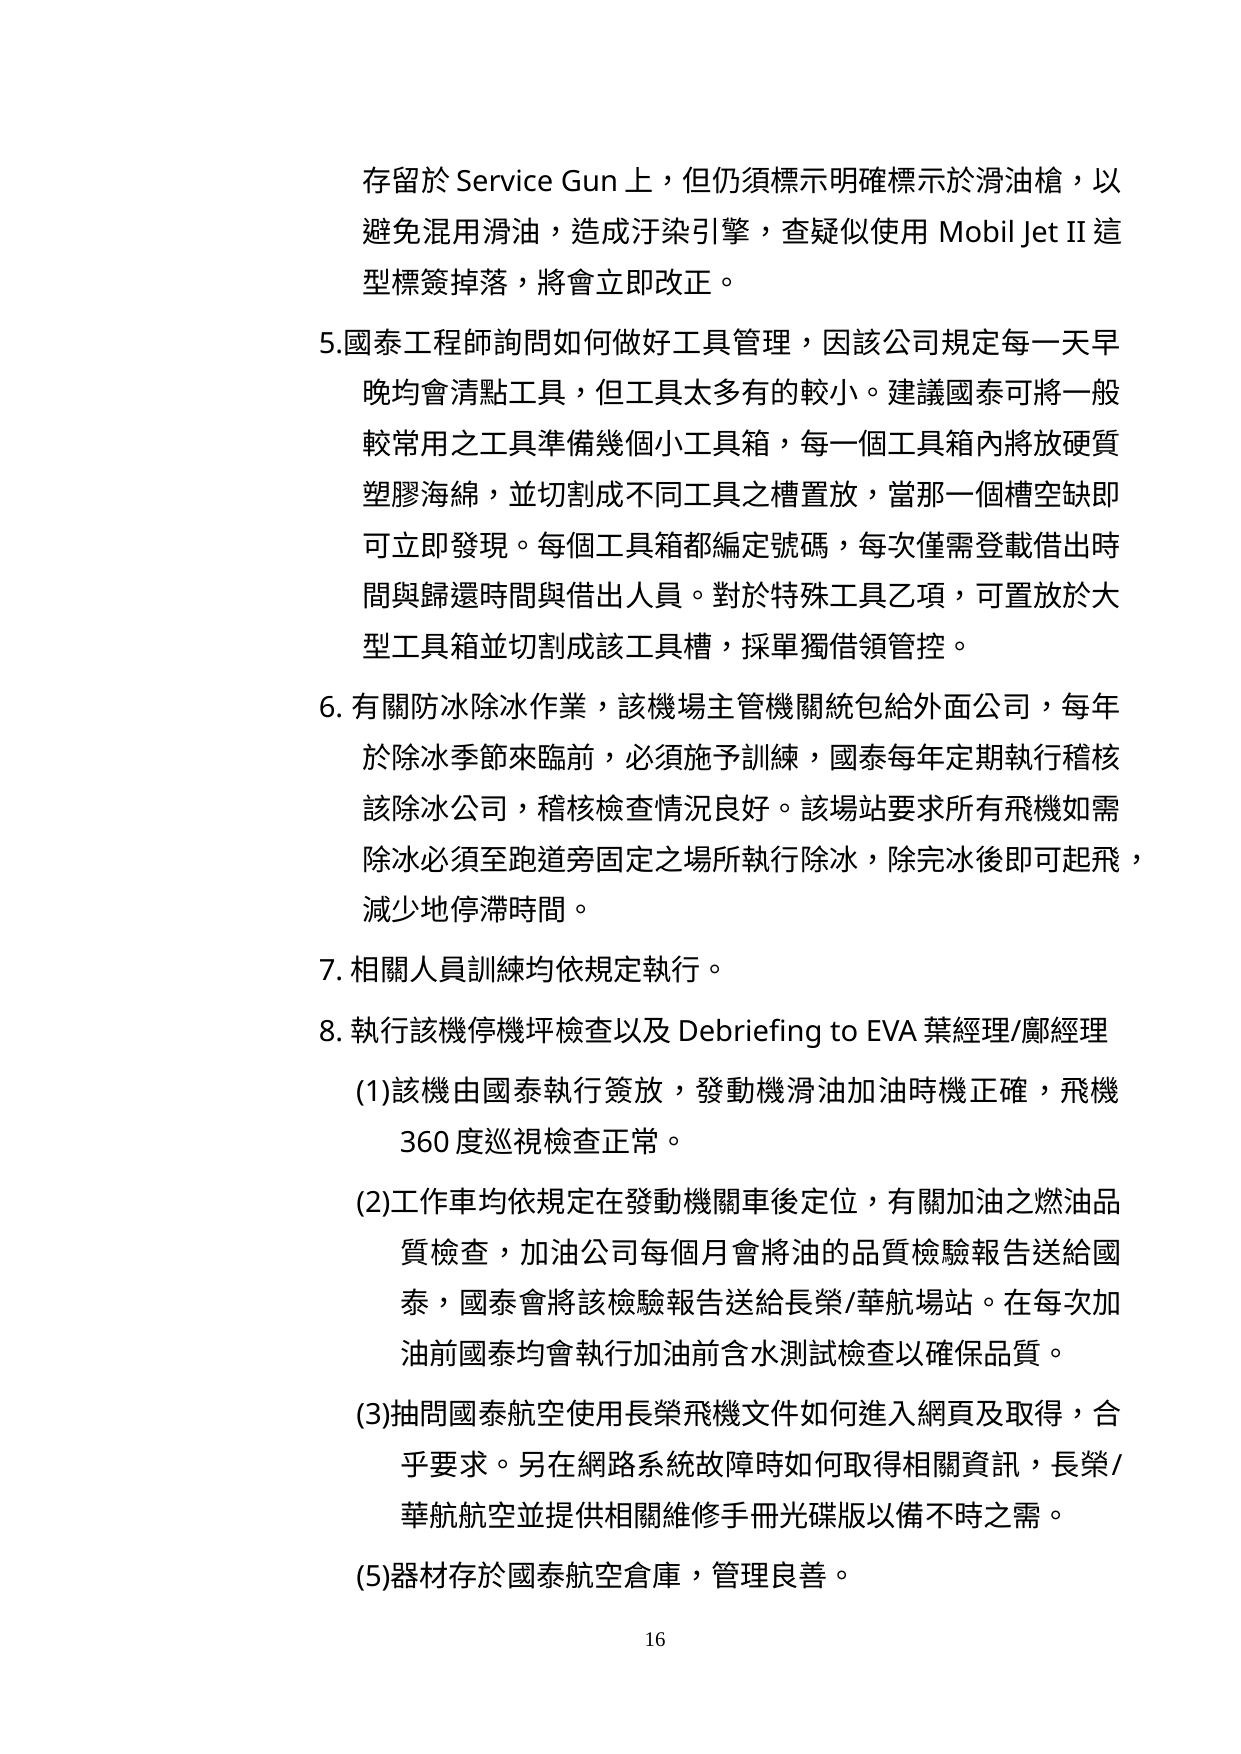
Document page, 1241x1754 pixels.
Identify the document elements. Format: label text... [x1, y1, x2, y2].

text (2)工作車均依規定在發動機關車後定位，有關加油之燃油品質檢查，加油公司每個月會將油的品質檢驗報告送給國泰，國泰會將該檢驗報告送給長榮/華航場站。在每次加油前國泰均會執行加油前含水測試檢查以確保品質。 [356, 1178, 1122, 1373]
text 4. 工具裝備檢查正常，零件、庫房均符合定期檢查規定。扭力扳手有一之600呎磅，檢查結果正常，另有一之40~200吋磅，指示在58吋磅。詢問工程師在使用完後，是否須回歸轉至扳手最小值，國泰經理告知將會立即要求並將登載維修紀錄簿摘要，要求所有人員遵循。另外檢查IDG service gun,其中有一支未標明使用何種型式滑油，另外一支上標明使用2197滑油，國泰要求於使用完Service Gun需將空滑油罐存留於Service Gun上，但仍須標示明確標示於滑油槍，以避免混用滑油，造成汙染引擎，查疑似使用Mobil Jet II這型標簽掉落，將會立即改正。 [318, 157, 1122, 301]
text (3)抽問國泰航空使用長榮飛機文件如何進入網頁及取得，合乎要求。另在網路系統故障時如何取得相關資訊，長榮/華航航空並提供相關維修手冊光碟版以備不時之需。 [356, 1391, 1122, 1535]
text 6. 有關防冰除冰作業，該機場主管機關統包給外面公司，每年於除冰季節來臨前，必須施予訓練，國泰每年定期執行稽核該除冰公司，稽核檢查情況良好。該場站要求所有飛機如需除冰必須至跑道旁固定之場所執行除冰，除完冰後即可起飛，減少地停滯時間。 [318, 684, 1122, 929]
text 7. 相關人員訓練均依規定執行。 [318, 947, 1122, 989]
text (5)器材存於國泰航空倉庫，管理良善。 [356, 1553, 1122, 1595]
text (1)該機由國泰執行簽放，發動機滑油加油時機正確，飛機360度巡視檢查正常。 [356, 1067, 1122, 1161]
text 8. 執行該機停機坪檢查以及Debriefing to EVA葉經理/鄺經理 [318, 1007, 1147, 1049]
text 5.國泰工程師詢問如何做好工具管理，因該公司規定每一天早晚均會清點工具，但工具太多有的較小。建議國泰可將一般較常用之工具準備幾個小工具箱，每一個工具箱內將放硬質塑膠海綿，並切割成不同工具之槽置放，當那一個槽空缺即可立即發現。每個工具箱都編定號碼，每次僅需登載借出時間與歸還時間與借出人員。對於特殊工具乙項，可置放於大型工具箱並切割成該工具槽，採單獨借領管控。 [318, 319, 1122, 666]
